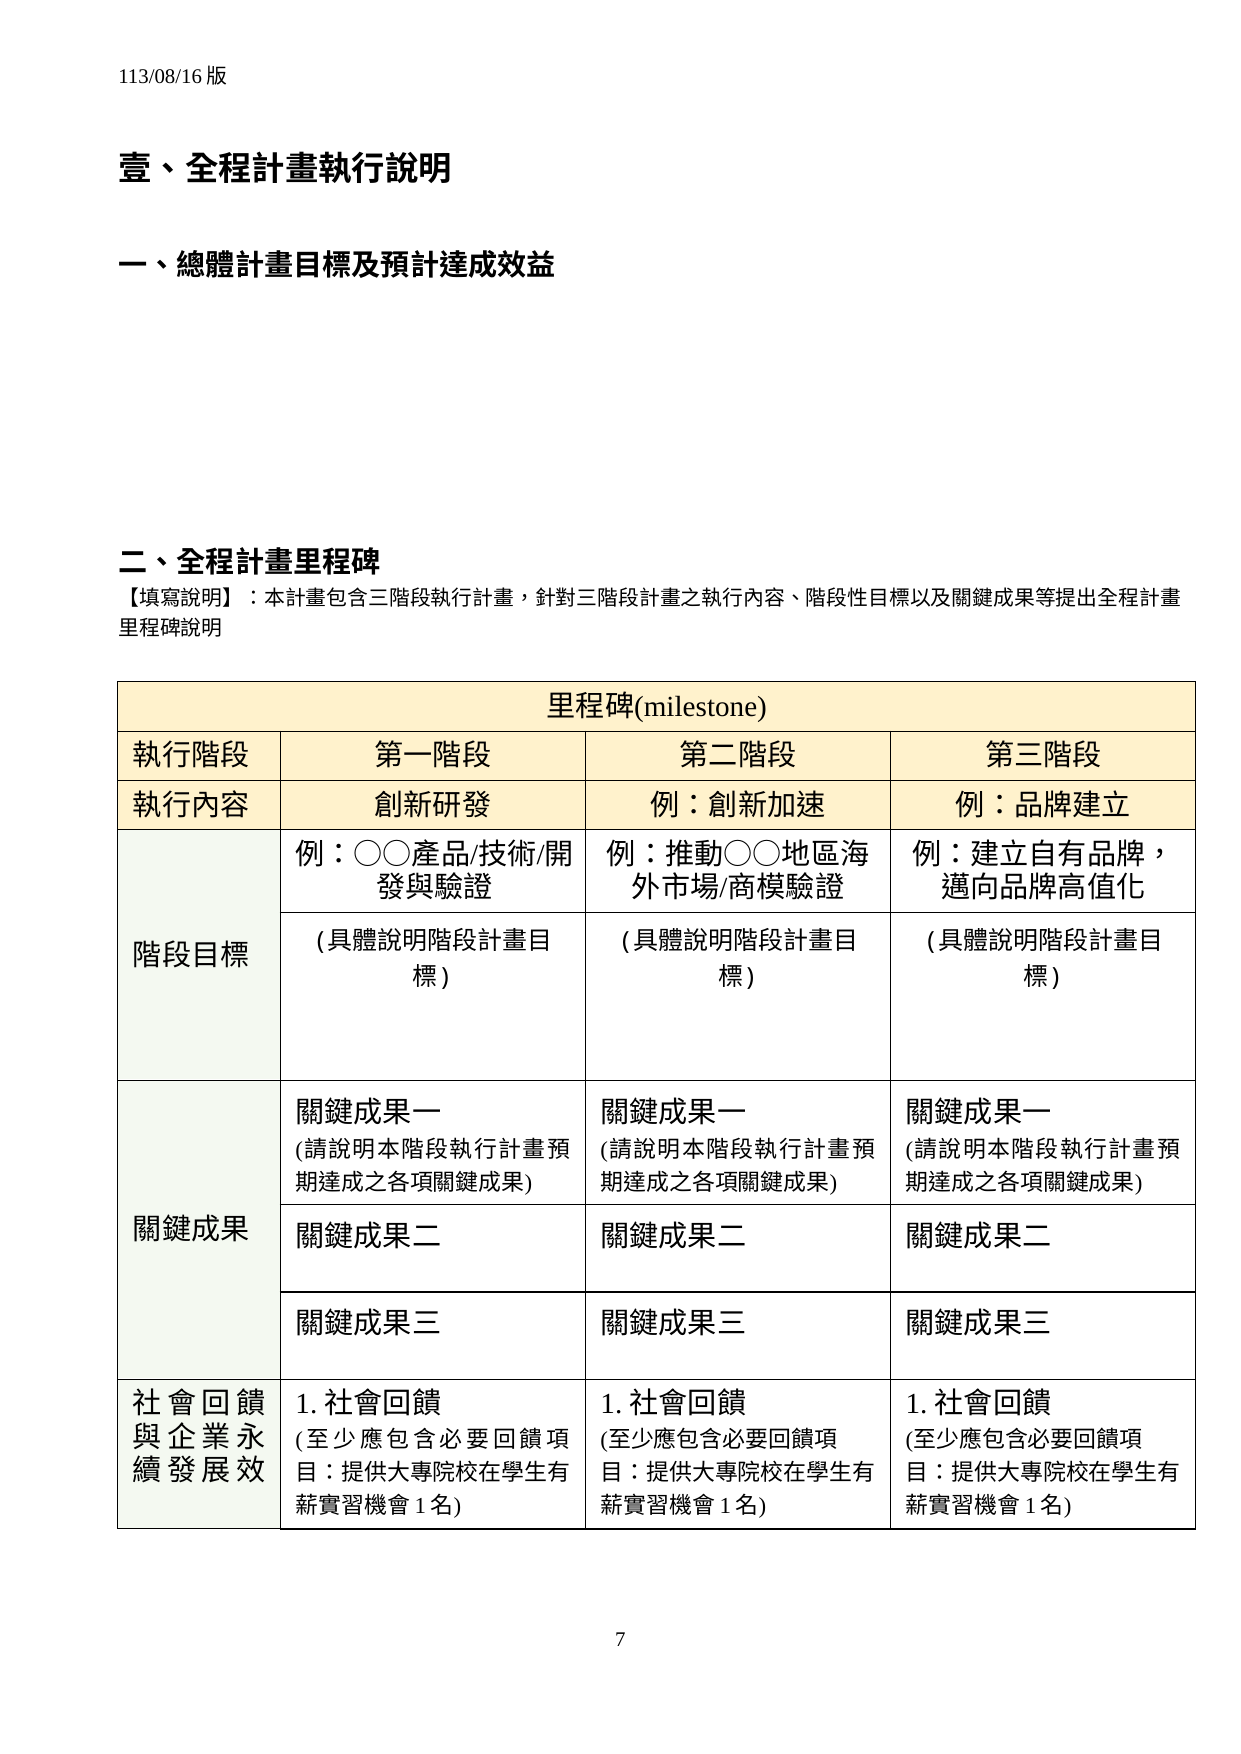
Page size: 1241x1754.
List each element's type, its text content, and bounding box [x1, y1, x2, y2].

table_cell 執行階段 [118, 732, 280, 780]
text 二、全程計畫里程碑 [118, 539, 1122, 581]
table_cell 關鍵成果三 [281, 1293, 585, 1378]
table_cell 例：創新加速 [586, 781, 890, 829]
text 壹、全程計畫執行說明 [118, 142, 1122, 190]
table_cell 關鍵成果 [118, 1081, 280, 1378]
table_cell 例：推動○○地區海外市場/商模驗證 [586, 830, 890, 912]
table_header 里程碑(milestone) [118, 682, 1195, 731]
table_cell 關鍵成果一 (請說明本階段執行計畫預期達成之各項關鍵成果) [891, 1081, 1195, 1204]
table_cell 階段目標 [118, 830, 280, 1079]
table_cell 執行內容 [118, 781, 280, 829]
text 一、總體計畫目標及預計達成效益 [118, 241, 1122, 284]
table_cell 例：品牌建立 [891, 781, 1195, 829]
table_cell 關鍵成果三 [891, 1293, 1195, 1378]
table_cell 關鍵成果二 [586, 1205, 890, 1291]
table_cell 創新研發 [281, 781, 585, 829]
table_cell 1. 社會回饋 (至少應包含必要回饋項目：提供大專院校在學生有薪實習機會1名) [586, 1380, 890, 1528]
table_cell 第一階段 [281, 732, 585, 780]
table_cell 1. 社會回饋 (至少應包含必要回饋項目：提供大專院校在學生有薪實習機會1名) [891, 1380, 1195, 1528]
table_cell 例：建立自有品牌，邁向品牌高值化 [891, 830, 1195, 912]
text 【填寫說明】：本計畫包含三階段執行計畫，針對三階段計畫之執行內容、階段性目標以及關鍵成果等提出全程計畫里程碑說明 [118, 581, 1181, 642]
table_cell (具體說明階段計畫目標) [586, 913, 890, 1079]
table_cell 關鍵成果一 (請說明本階段執行計畫預期達成之各項關鍵成果) [281, 1081, 585, 1204]
table_cell 第三階段 [891, 732, 1195, 780]
table_cell 關鍵成果一 (請說明本階段執行計畫預期達成之各項關鍵成果) [586, 1081, 890, 1204]
table_cell 關鍵成果三 [586, 1293, 890, 1378]
table_cell 第二階段 [586, 732, 890, 780]
table_cell (具體說明階段計畫目標) [281, 913, 585, 1079]
table_cell (具體說明階段計畫目標) [891, 913, 1195, 1079]
table_cell 關鍵成果二 [891, 1205, 1195, 1291]
table_cell 1. 社會回饋 (至少應包含必要回饋項目：提供大專院校在學生有薪實習機會1名) [281, 1380, 585, 1528]
table_cell 例：○○產品/技術/開發與驗證 [281, 830, 585, 912]
table_cell 社會回饋與企業永續發展效 [118, 1380, 280, 1528]
table_cell 關鍵成果二 [281, 1205, 585, 1291]
